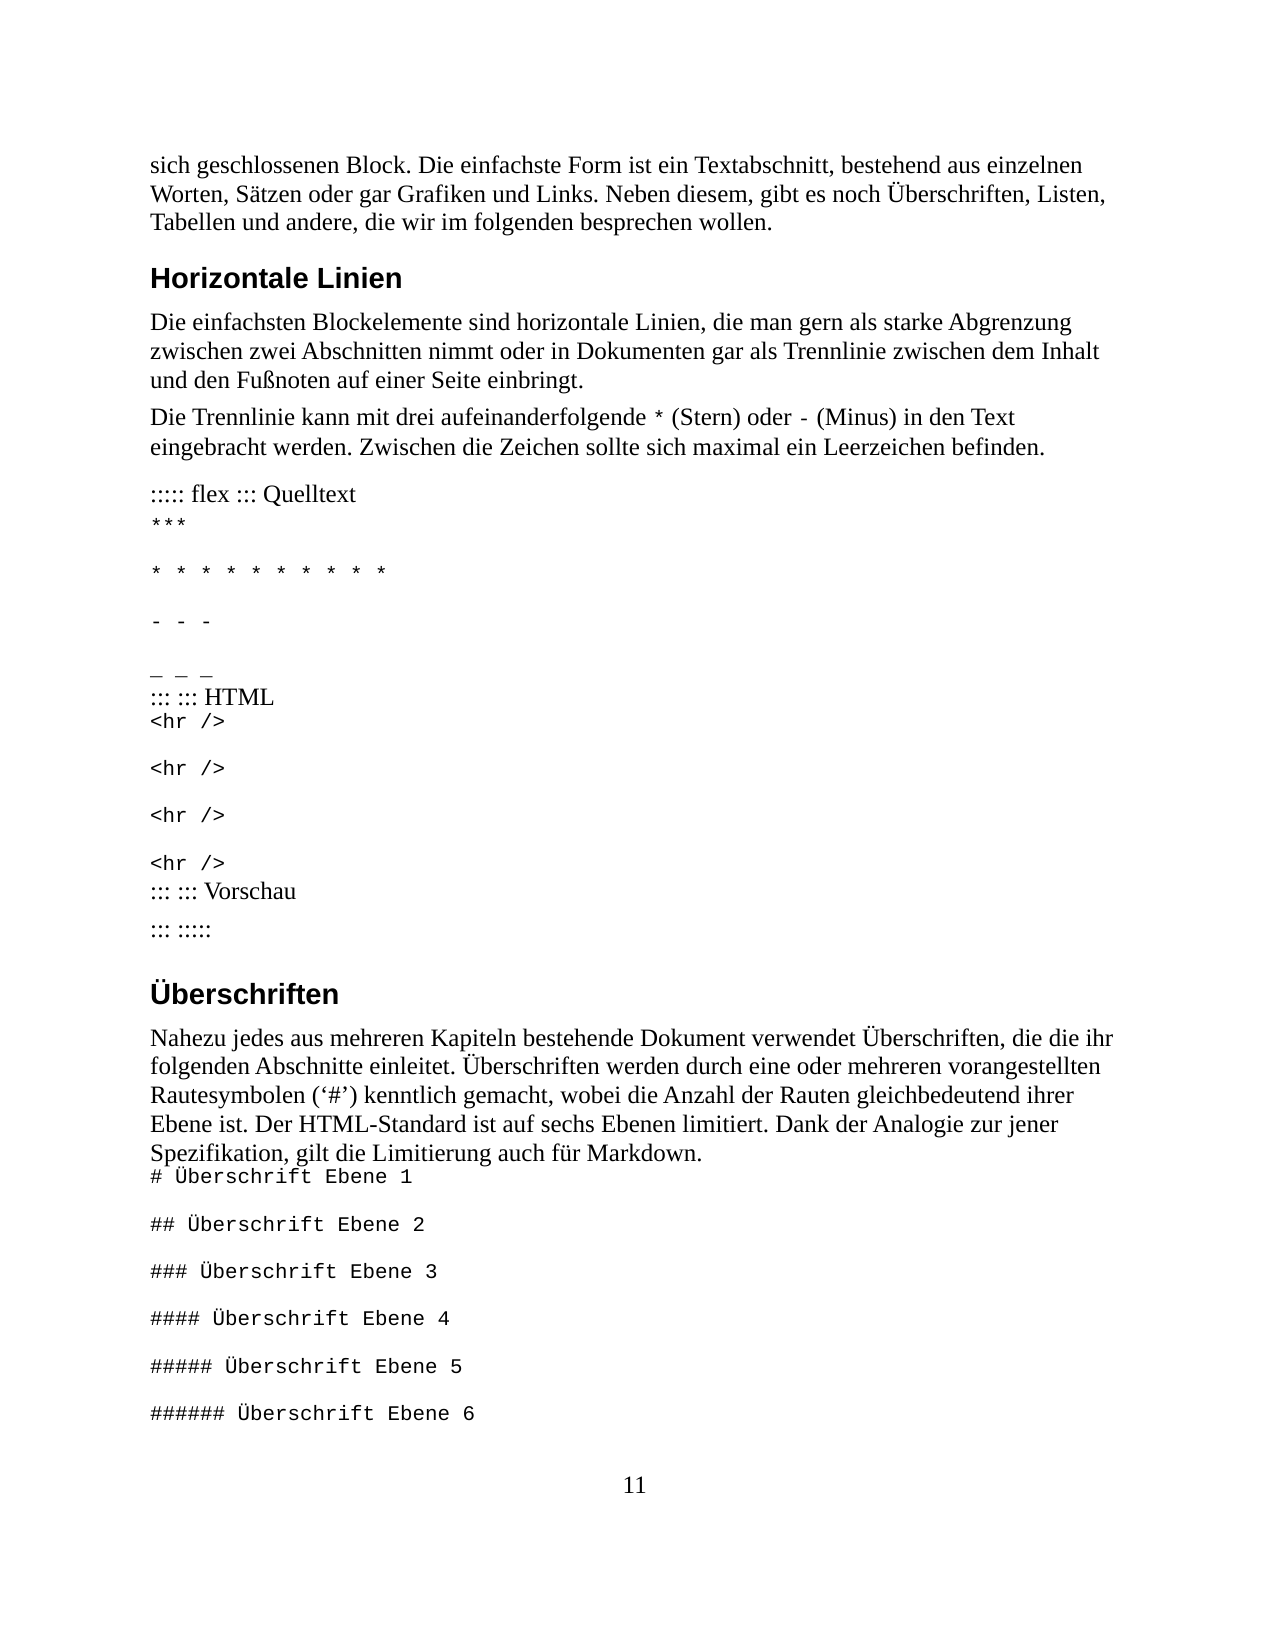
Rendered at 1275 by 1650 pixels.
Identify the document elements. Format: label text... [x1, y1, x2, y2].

text <hr /> [150, 853, 1125, 876]
text ::: ::: HTML [150, 682, 1125, 711]
text *** [150, 516, 1125, 540]
text ## Überschrift Ebene 2 [150, 1214, 1125, 1237]
text <hr /> [150, 758, 1125, 782]
text sich geschlossenen Block. Die einfachste Form ist ein Textabschnitt, bestehend aus einzelnen Worten, Sätzen oder gar Grafiken und Links. Neben diesem, gibt es noch Überschriften, Listen, Tabellen und andere, die wir im folgenden besprechen wollen. [150, 150, 1125, 236]
text Die einfachsten Blockelemente sind horizontale Linien, die man gern als starke Abgrenzung zwischen zwei Abschnitten nimmt oder in Dokumenten gar als Trennlinie zwischen dem Inhalt und den Fußnoten auf einer Seite einbringt. [150, 307, 1125, 393]
subtitle Horizontale Linien [150, 261, 1125, 295]
subtitle Überschriften [150, 977, 1125, 1010]
text Nahezu jedes aus mehreren Kapiteln bestehende Dokument verwendet Überschriften, die die ihr folgenden Abschnitte einleitet. Überschriften werden durch eine oder mehreren vorangestellten Rautesymbolen (‘#’) kenntlich gemacht, wobei die Anzahl der Rauten gleichbedeutend ihrer Ebene ist. Der HTML-Standard ist auf sechs Ebenen limitiert. Dank der Analogie zur jener Spezifikation, gilt die Limitierung auch für Markdown. [150, 1023, 1125, 1166]
text #### Überschrift Ebene 4 [150, 1308, 1125, 1332]
text ::: ::: Vorschau [150, 876, 1125, 905]
text - - - [150, 611, 1125, 635]
text * * * * * * * * * * [150, 564, 1125, 587]
text <hr /> [150, 711, 1125, 734]
text # Überschrift Ebene 1 [150, 1166, 1125, 1190]
text ::::: flex ::: Quelltext [150, 479, 1125, 507]
text ##### Überschrift Ebene 5 [150, 1356, 1125, 1379]
text _ _ _ [150, 658, 1125, 682]
text ### Überschrift Ebene 3 [150, 1261, 1125, 1285]
text ###### Überschrift Ebene 6 [150, 1403, 1125, 1427]
text <hr /> [150, 805, 1125, 829]
text ::: ::::: [150, 914, 1125, 943]
text Die Trennlinie kann mit drei aufeinanderfolgende * (Stern) oder - (Minus) in den Text eingebracht werden. Zwischen die Zeichen sollte sich maximal ein Leerzeichen befinden. [150, 402, 1125, 461]
